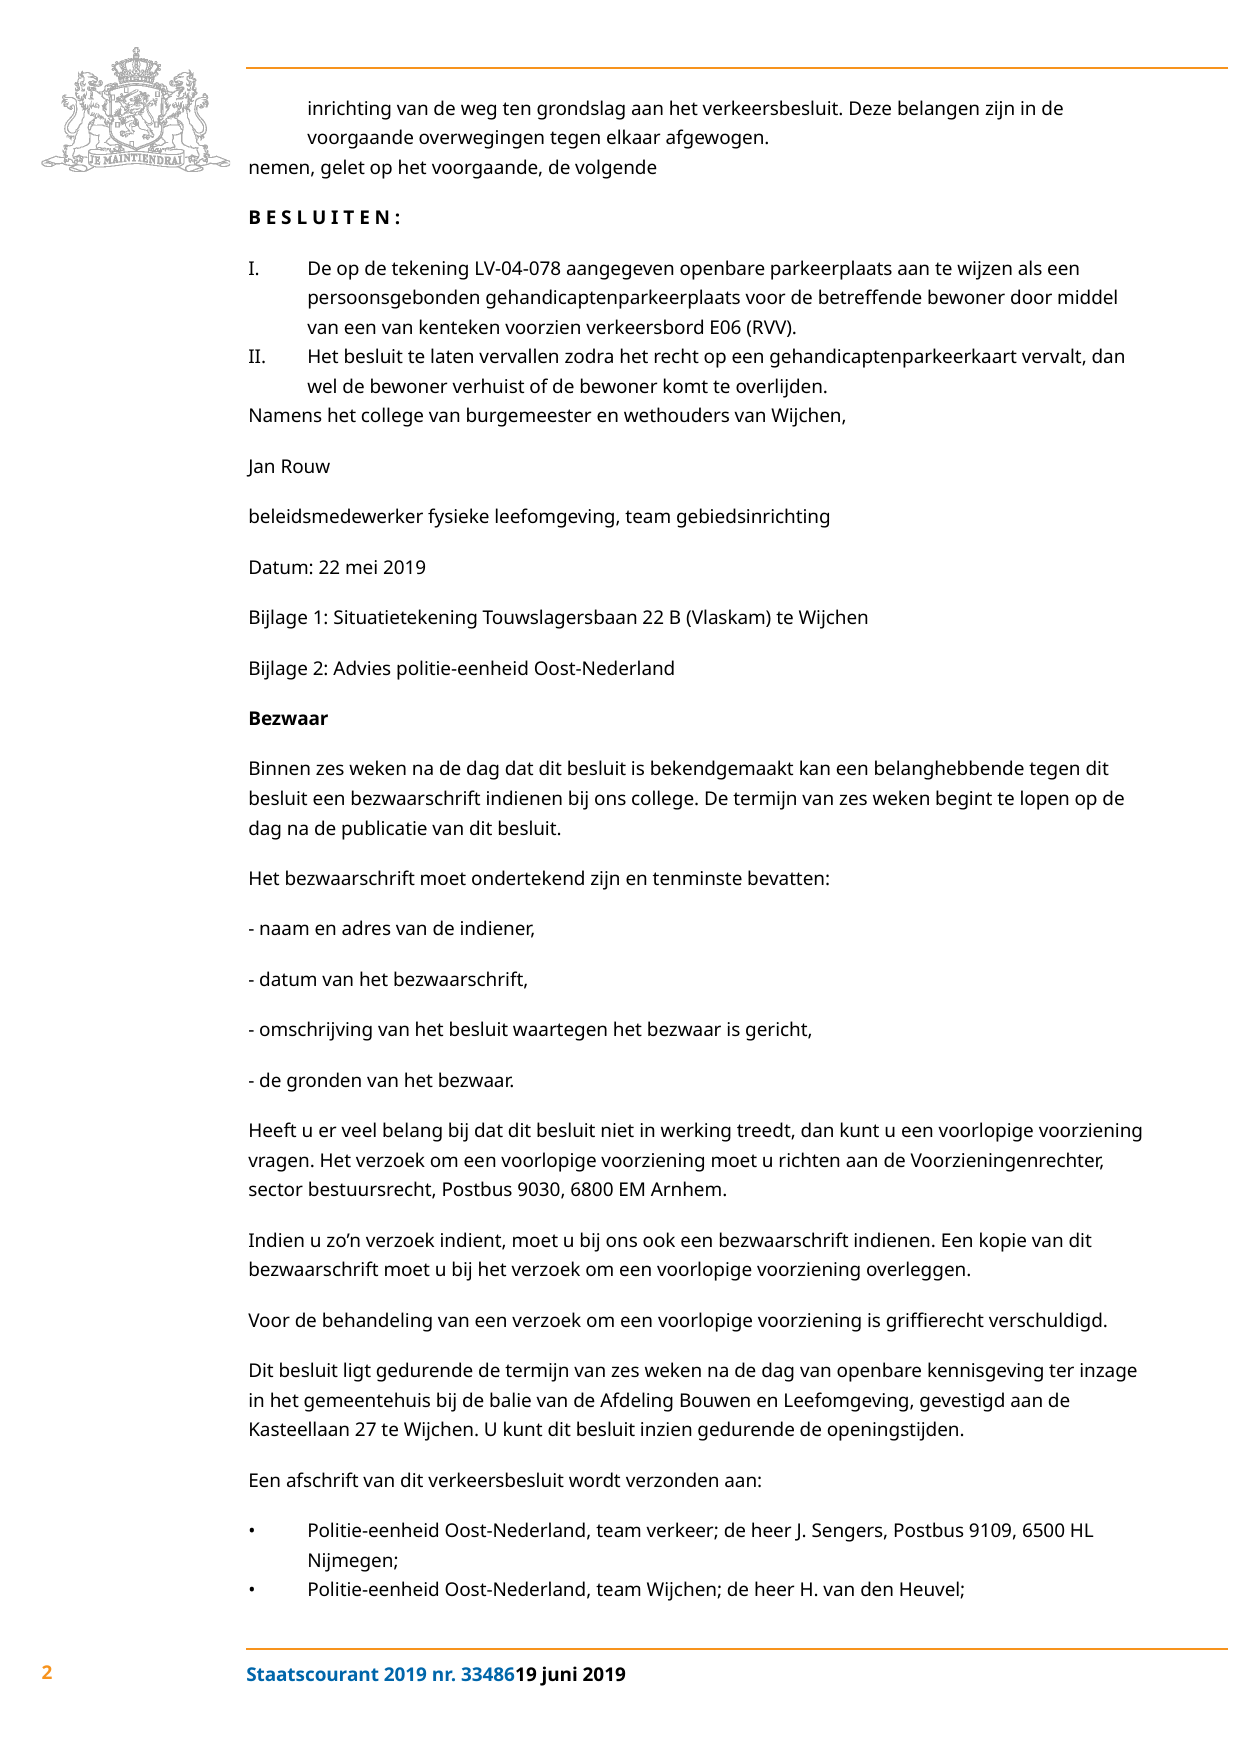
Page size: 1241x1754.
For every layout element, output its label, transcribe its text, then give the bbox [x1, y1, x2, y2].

text nemen, gelet op het voorgaande, de volgende [248, 154, 1152, 180]
text - naam en adres van de indiener, [248, 916, 1152, 941]
text B E S L U I T E N : [248, 204, 1152, 230]
text - datum van het bezwaarschrift, [248, 966, 1152, 992]
text Heeft u er veel belang bij dat dit besluit niet in werking treedt, dan kunt u een voorlopige voorziening vragen. Het verzoek om een voorlopige voorziening moet u richten aan de Voorzieningenrechter, sector bestuursrecht, Postbus 9030, 6800 EM Arnhem. [248, 1117, 1152, 1202]
text Namens het college van burgemeester en wethouders van Wijchen, [248, 403, 1152, 428]
picture [41, 47, 231, 172]
list Politie-eenheid Oost-Nederland, team verkeer; de heer J. Sengers, Postbus 9109, 6500 HL Nijmegen; [248, 1517, 1152, 1573]
list De op de tekening LV-04-078 aangegeven openbare parkeerplaats aan te wijzen als een persoonsgebonden gehandicaptenparkeerplaats voor de betreffende bewoner door middel van een van kenteken voorzien verkeersbord E06 (RVV). [248, 255, 1152, 340]
text Jan Rouw [248, 453, 1152, 479]
list inrichting van de weg ten grondslag aan het verkeersbesluit. Deze belangen zijn in de voorgaande overwegingen tegen elkaar afgewogen. [248, 95, 1152, 150]
text Bijlage 2: Advies politie-eenheid Oost-Nederland [248, 655, 1152, 681]
text Dit besluit ligt gedurende de termijn van zes weken na de dag van openbare kennisgeving ter inzage in het gemeentehuis bij de balie van de Afdeling Bouwen en Leefomgeving, gevestigd aan de Kasteellaan 27 te Wijchen. U kunt dit besluit inzien gedurende de openingstijden. [248, 1357, 1152, 1442]
list Politie-eenheid Oost-Nederland, team Wijchen; de heer H. van den Heuvel; [248, 1576, 1152, 1602]
text Binnen zes weken na de dag dat dit besluit is bekendgemaakt kan een belanghebbende tegen dit besluit een bezwaarschrift indienen bij ons college. De termijn van zes weken begint te lopen op de dag na de publicatie van dit besluit. [248, 756, 1152, 841]
text Bezwaar [248, 705, 1152, 731]
list Het besluit te laten vervallen zodra het recht op een gehandicaptenparkeerkaart vervalt, dan wel de bewoner verhuist of de bewoner komt te overlijden. [248, 343, 1152, 399]
text Datum: 22 mei 2019 [248, 554, 1152, 580]
text beleidsmedewerker fysieke leefomgeving, team gebiedsinrichting [248, 503, 1152, 529]
text Een afschrift van dit verkeersbesluit wordt verzonden aan: [248, 1467, 1152, 1493]
text Indien u zo’n verzoek indient, moet u bij ons ook een bezwaarschrift indienen. Een kopie van dit bezwaarschrift moet u bij het verzoek om een voorlopige voorziening overleggen. [248, 1227, 1152, 1282]
text Voor de behandeling van een verzoek om een voorlopige voorziening is griffierecht verschuldigd. [248, 1307, 1152, 1333]
text - de gronden van het bezwaar. [248, 1067, 1152, 1093]
text Bijlage 1: Situatietekening Touwslagersbaan 22 B (Vlaskam) te Wijchen [248, 604, 1152, 630]
text - omschrijving van het besluit waartegen het bezwaar is gericht, [248, 1016, 1152, 1042]
text Het bezwaarschrift moet ondertekend zijn en tenminste bevatten: [248, 865, 1152, 891]
